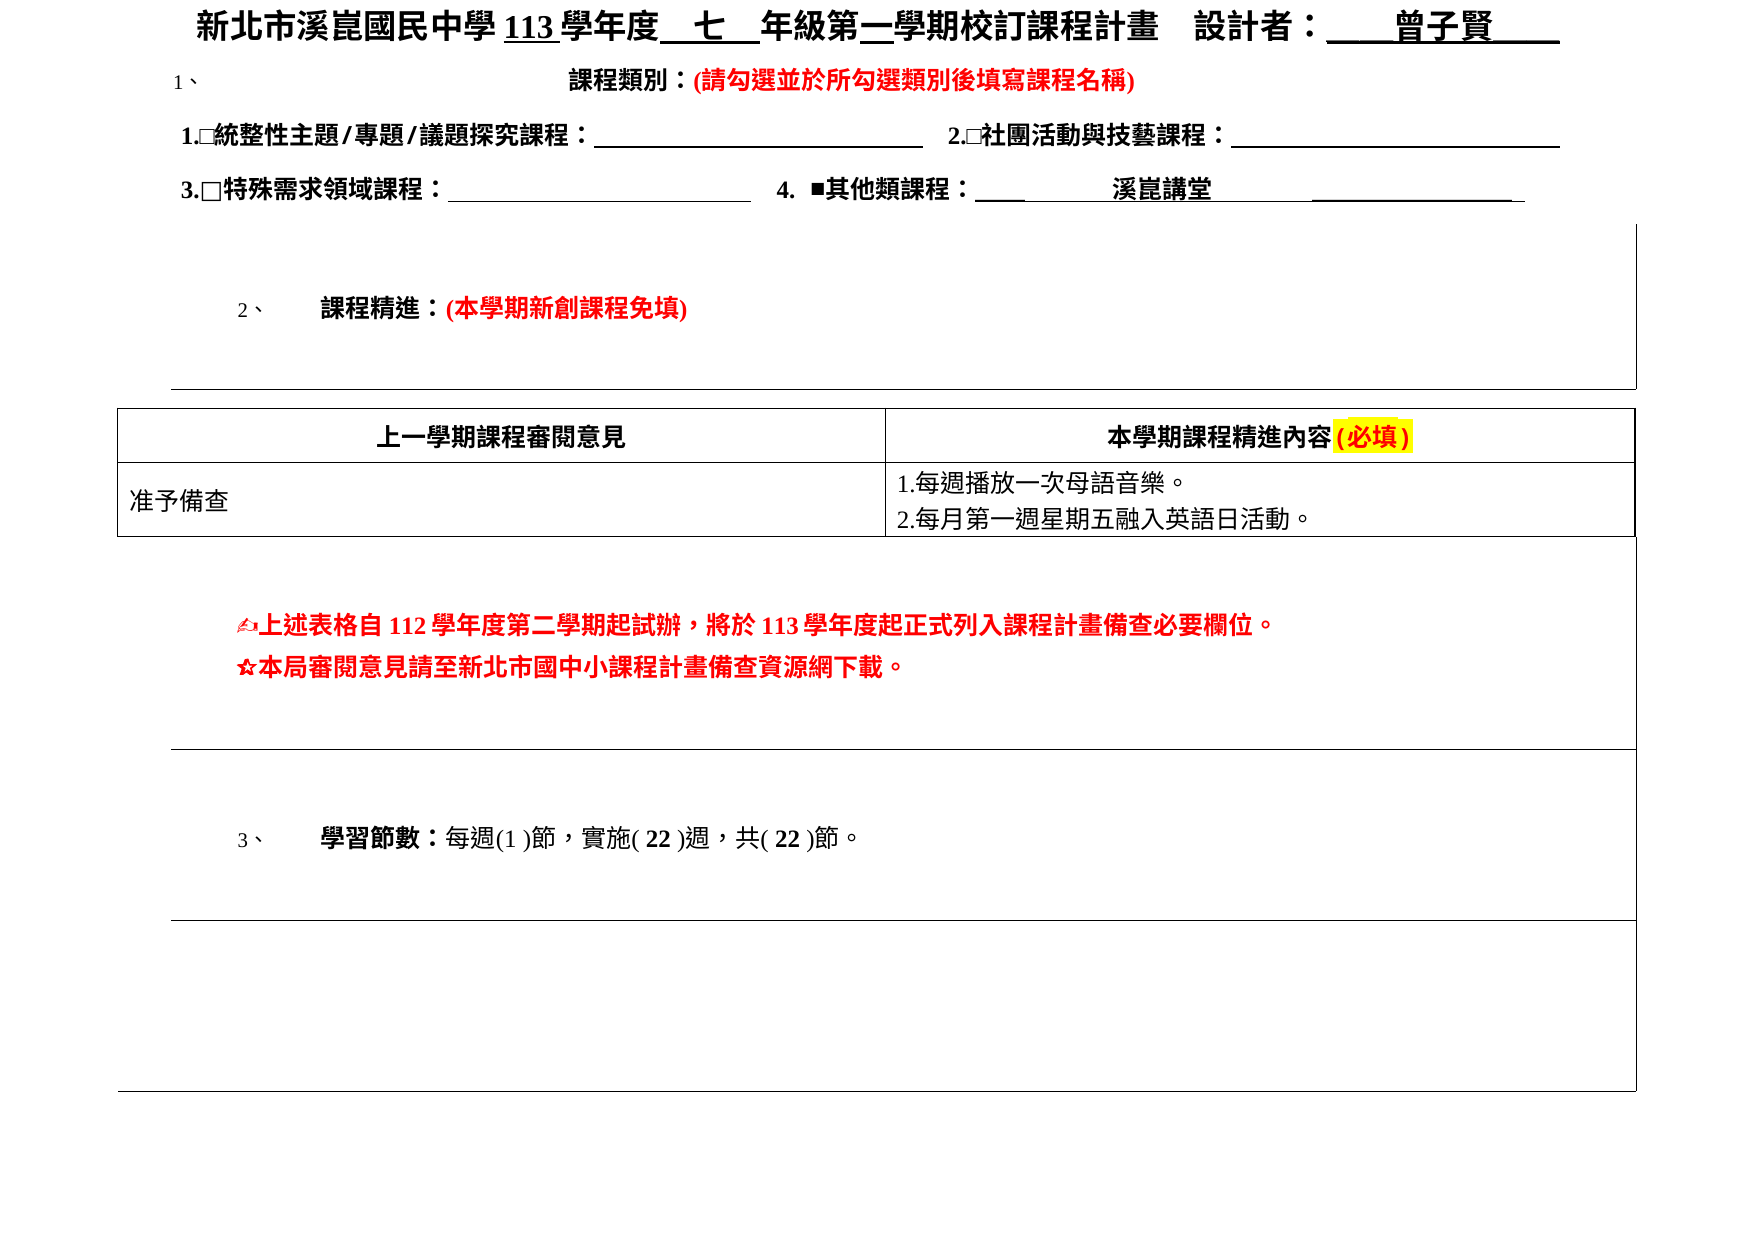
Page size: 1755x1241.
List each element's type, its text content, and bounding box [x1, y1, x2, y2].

list 學習節數：每週(1 )節，實施( 22 )週，共( 22 )節。 [171, 749, 1636, 920]
table_header 上一學期課程審閱意見 [118, 409, 885, 462]
text 1.□統整性主題/專題/議題探究課程： 2.□社團活動與技藝課程： □ [118, 115, 1636, 151]
table_header 本學期課程精進內容(必填) [886, 409, 1634, 462]
text 新北市溪崑國民中學113學年度 七 年級第一學期校訂課程計畫 設計者：＿＿曾子賢＿＿ [118, 0, 1636, 48]
table_cell 准予備查 [118, 463, 885, 536]
text 本局審閱意見請至新北市國中小課程計畫備查資源網下載。 [171, 643, 1636, 749]
list 課程精進：(本學期新創課程免填) [171, 224, 1636, 389]
list 課程類別：(請勾選並於所勾選類別後填寫課程名稱) [171, 61, 1636, 97]
text 3.□特殊需求領域課程： 4. ■其他類課程：＿＿ 溪崑講堂 ＿＿＿＿＿＿＿＿ [118, 169, 1636, 206]
text 上述表格自112學年度第二學期起試辦，將於113學年度起正式列入課程計畫備查必要欄位。 [171, 537, 1636, 643]
table_cell 1.每週播放一次母語音樂。 2.每月第一週星期五融入英語日活動。 [886, 463, 1634, 536]
